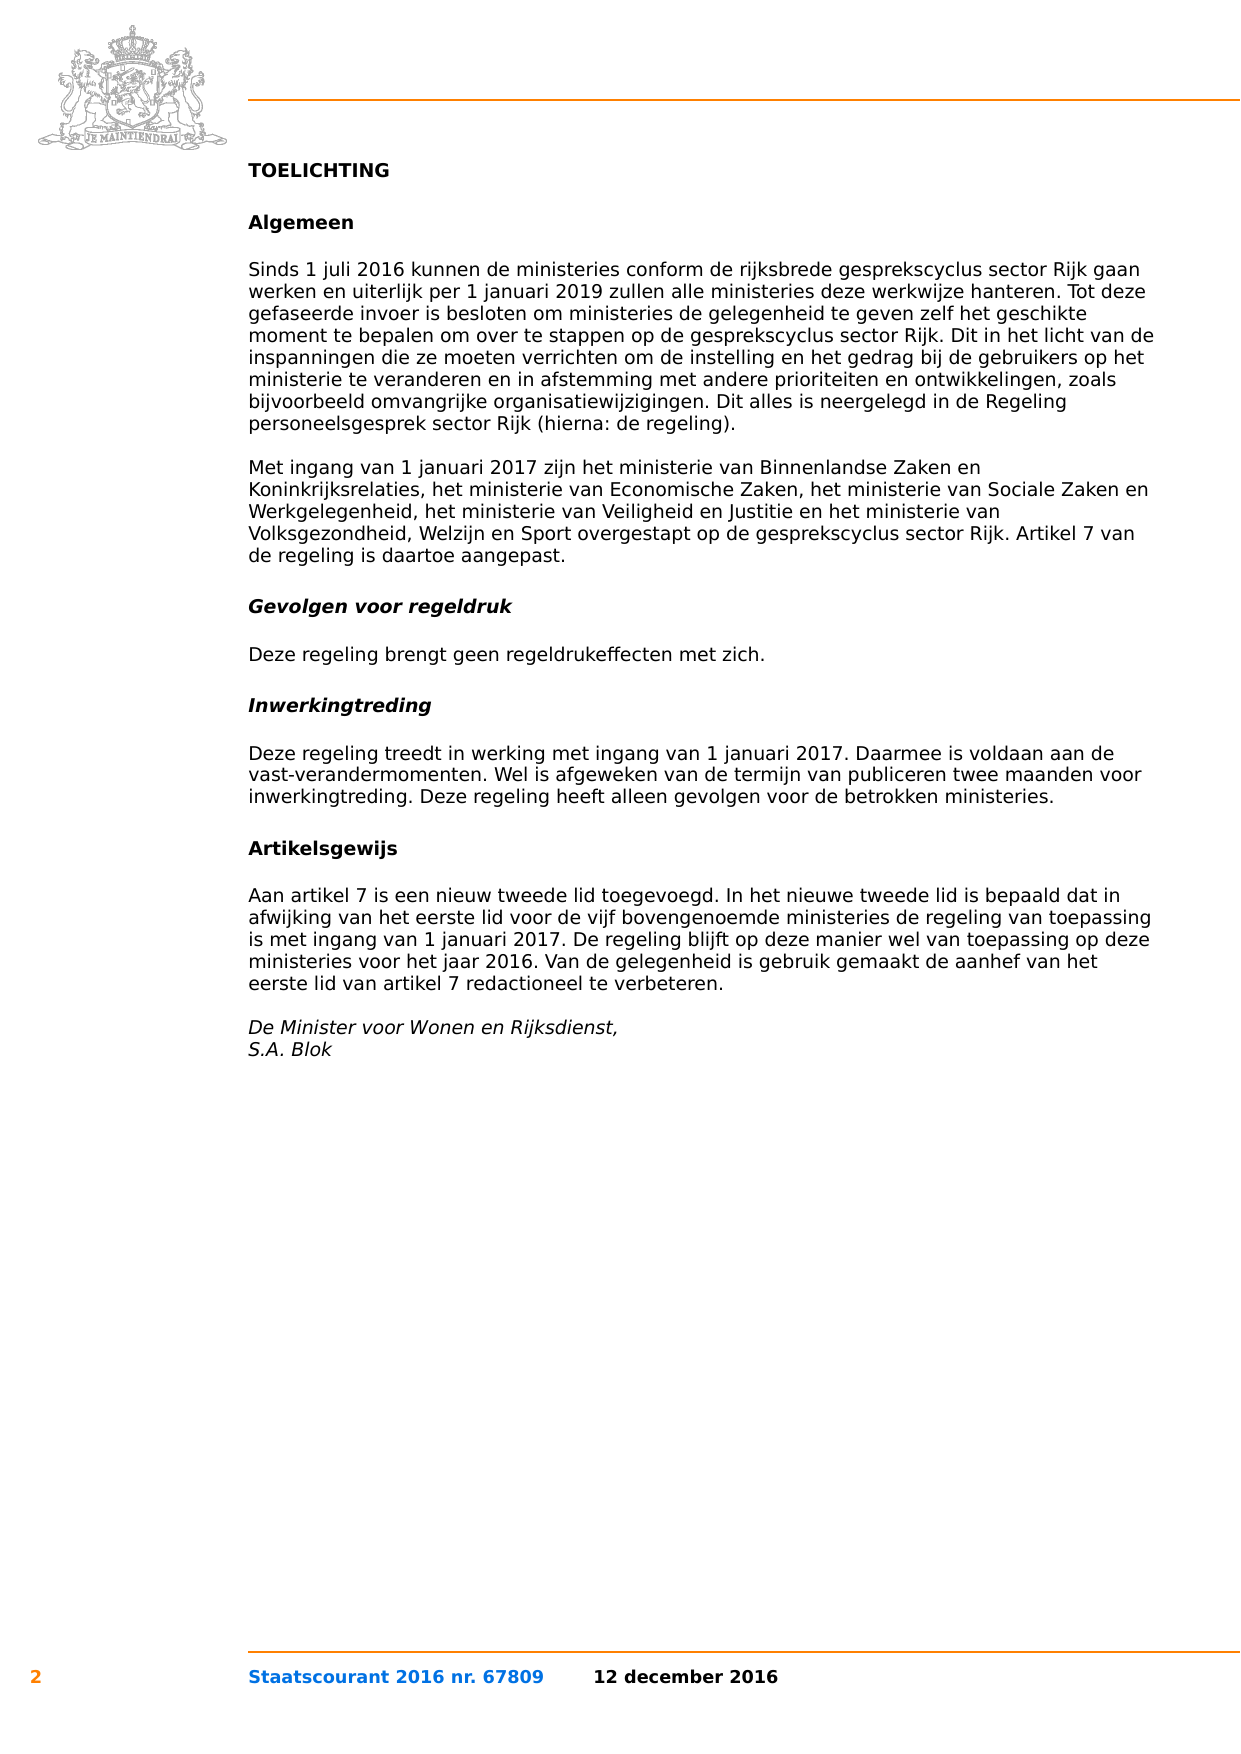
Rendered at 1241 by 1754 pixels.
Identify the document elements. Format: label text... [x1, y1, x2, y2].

text Aan artikel 7 is een nieuw tweede lid toegevoegd. In het nieuwe tweede lid is bepaald dat in afwijking van het eerste lid voor de vijf bovengenoemde ministeries de regeling van toepassing is met ingang van 1 januari 2017. De regeling blijft op deze manier wel van toepassing op deze ministeries voor het jaar 2016. Van de gelegenheid is gebruik gemaakt de aanhef van het eerste lid van artikel 7 redactioneel te verbeteren. [248, 885, 1163, 995]
text Deze regeling treedt in werking met ingang van 1 januari 2017. Daarmee is voldaan aan de vast-verandermomenten. Wel is afgeweken van de termijn van publiceren twee maanden voor inwerkingtreding. Deze regeling heeft alleen gevolgen voor de betrokken ministeries. [248, 742, 1163, 808]
subtitle Algemeen [248, 212, 1163, 234]
text Met ingang van 1 januari 2017 zijn het ministerie van Binnenlandse Zaken en Koninkrijksrelaties, het ministerie van Economische Zaken, het ministerie van Sociale Zaken en Werkgelegenheid, het ministerie van Veiligheid en Justitie en het ministerie van Volksgezondheid, Welzijn en Sport overgestapt op de gesprekscyclus sector Rijk. Artikel 7 van de regeling is daartoe aangepast. [248, 457, 1163, 566]
picture [38, 25, 227, 150]
text Deze regeling brengt geen regeldrukeffecten met zich. [248, 643, 1163, 665]
text Sinds 1 juli 2016 kunnen de ministeries conform de rijksbrede gesprekscyclus sector Rijk gaan werken en uiterlijk per 1 januari 2019 zullen alle ministeries deze werkwijze hanteren. Tot deze gefaseerde invoer is besloten om ministeries de gelegenheid te geven zelf het geschikte moment te bepalen om over te stappen op de gesprekscyclus sector Rijk. Dit in het licht van de inspanningen die ze moeten verrichten om de instelling en het gedrag bij de gebruikers op het ministerie te veranderen en in afstemming met andere prioriteiten en ontwikkelingen, zoals bijvoorbeeld omvangrijke organisatiewijzigingen. Dit alles is neergelegd in de Regeling personeelsgesprek sector Rijk (hierna: de regeling). [248, 259, 1163, 435]
subtitle Artikelsgewijs [248, 838, 1163, 860]
subtitle TOELICHTING [248, 160, 1163, 182]
text De Minister voor Wonen en Rijksdienst, S.A. Blok [248, 1017, 1163, 1061]
subtitle Inwerkingtreding [248, 695, 1163, 717]
subtitle Gevolgen voor regeldruk [248, 596, 1163, 618]
